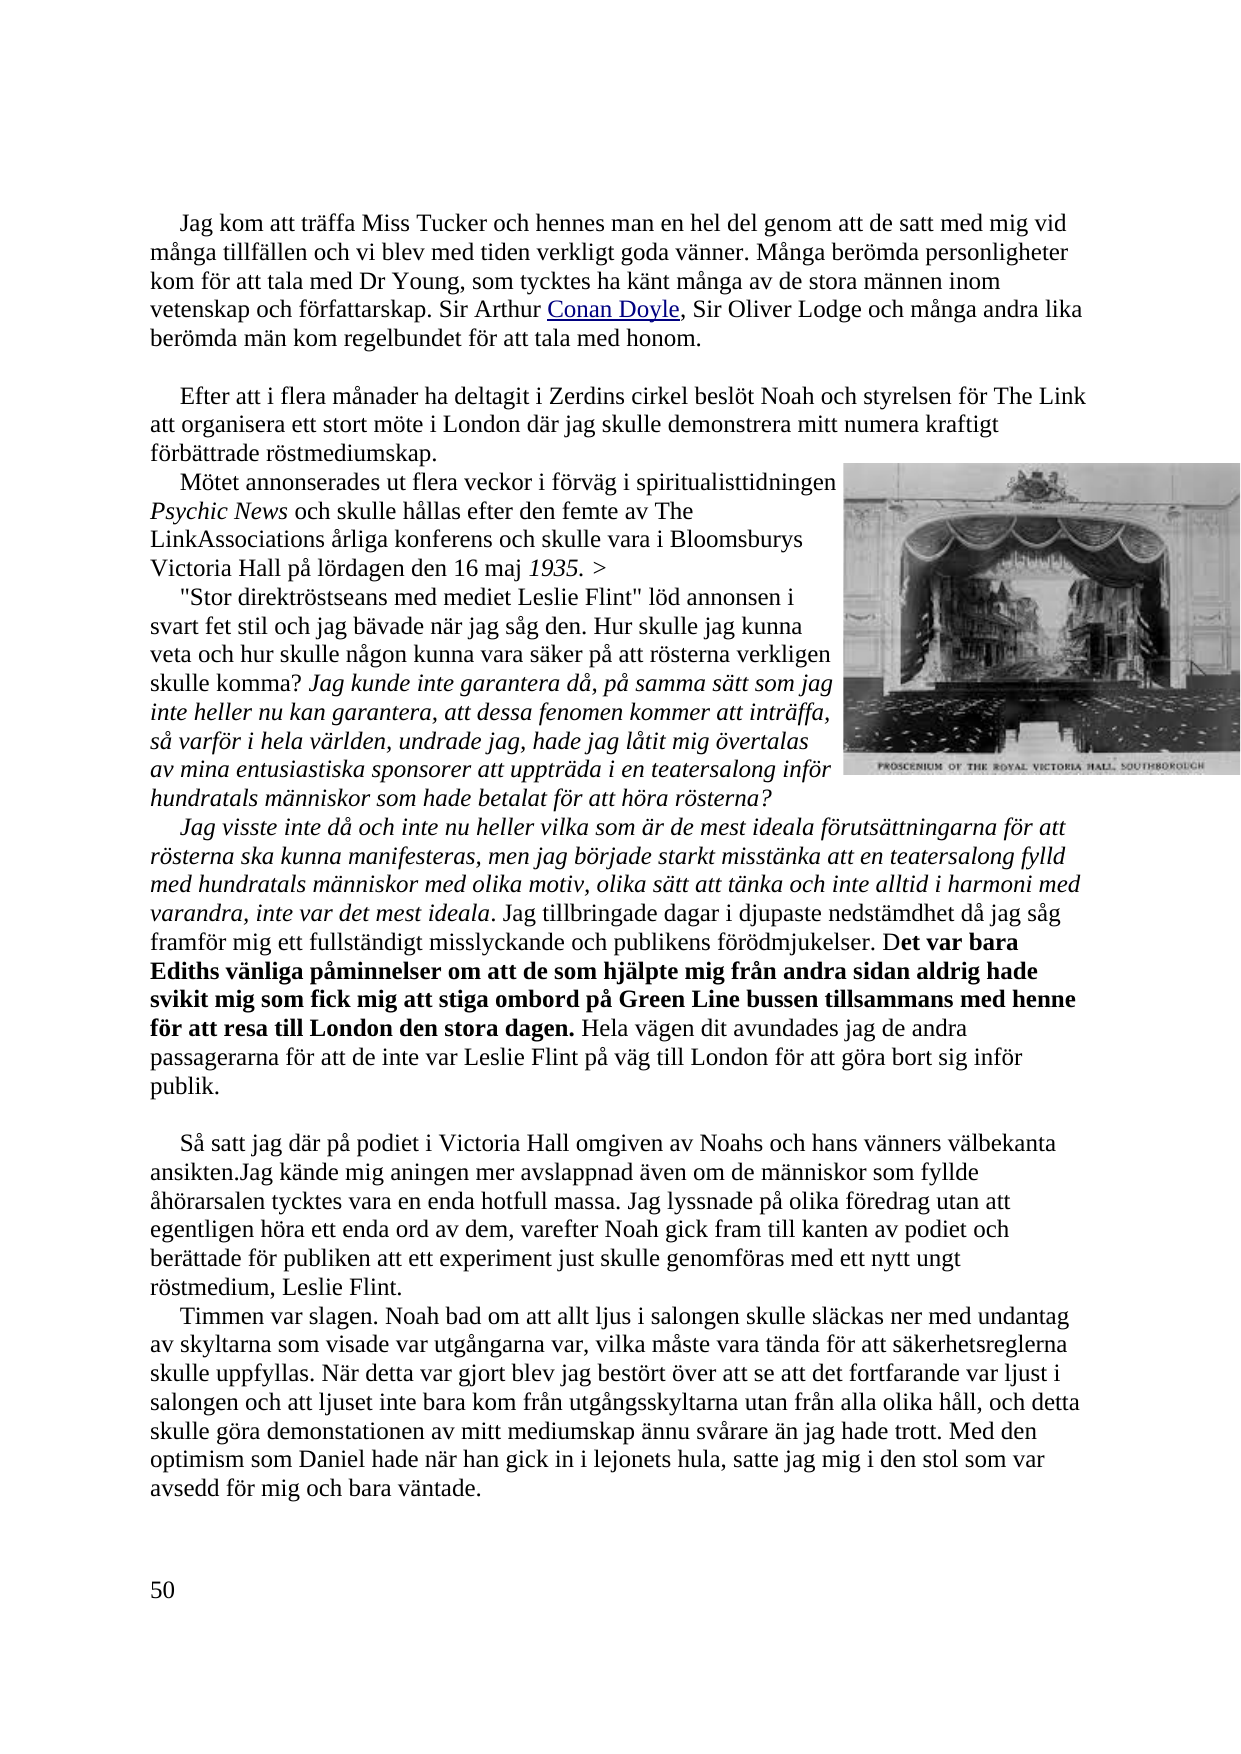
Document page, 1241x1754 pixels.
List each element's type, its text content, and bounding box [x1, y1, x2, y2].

text Jag visste inte då och inte nu heller vilka som är de mest ideala förutsätt­ningarna för att rösterna ska kunna manifesteras, men jag började starkt misstänka att en teatersalong fylld med hundratals männis­kor med olika motiv, olika sätt att tänka och inte alltid i harmoni med varandra, inte var det mest ideala. Jag tillbringade dagar i djupaste nedstämdhet då jag såg framför mig ett fullständigt misslyckande och publikens förödmjukelser. Det var bara Ediths vänliga påminnelser om att de som hjälpte mig från andra sidan aldrig hade svikit mig som fick mig att stiga ombord på Green Line bussen tillsammans med henne för att resa till London den stora dagen. Hela vägen dit avundades jag de andra passagerarna för att de inte var Leslie Flint på väg till London för att göra bort sig inför publik. [150, 812, 1090, 1099]
text Efter att i flera månader ha deltagit i Zerdins cirkel beslöt Noah och styrelsen för The Link att organisera ett stort möte i London där jag skulle demonstrera mitt numera kraftigt förbättrade röst­mediumskap. [150, 381, 1090, 467]
picture [843, 463, 1241, 775]
text "Stor direktröstse­ans med mediet Leslie Flint" löd annonsen i svart fet stil och jag bävade när jag såg den. Hur skulle jag kunna veta och hur skulle någon kunna vara säker på att rösterna verkligen skulle komma? Jag kunde inte garantera då, på samma sätt som jag inte heller nu kan garantera, att dessa fenomen kommer att inträffa, så varför i hela världen, undrade jag, hade jag låtit mig övertalas av mina entusiastiska sponsorer att uppträda i en teatersalong inför hund­ratals människor som hade betalat för att höra rösterna? [150, 582, 1090, 812]
text Jag kom att träffa Miss Tucker och hennes man en hel del genom att de satt med mig vid många tillfällen och vi blev med tiden verkligt goda vänner. Många berömda personligheter kom för att tala med Dr Young, som tycktes ha känt många av de stora männen inom vetenskap och författarskap. Sir Arthur Conan Doyle, Sir Oliver Lodge och många andra lika berömda män kom regelbundet för att tala med honom. [150, 208, 1090, 352]
text Mötet annonserades ut flera veckor i förväg i spiritualisttid­ningen Psychic News och skulle hållas efter den femte av The LinkAssociations årliga konferens och skulle vara i Bloomsburys Victoria Hall på lördagen den 16 maj 1935. > [150, 467, 843, 582]
text Så satt jag där på podiet i Victoria Hall omgiven av Noahs och hans vänners välbekanta ansikten.Jag kände mig aningen mer av­slappnad även om de människor som fyllde åhörarsalen tycktes vara en enda hotfull massa. Jag lyssnade på olika föredrag utan att egentligen höra ett enda ord av dem, varefter Noah gick fram till kanten av podiet och berättade för publiken att ett experiment just skulle genomföras med ett nytt ungt röstmedium, Leslie Flint. [150, 1128, 1090, 1301]
text Timmen var slagen. Noah bad om att allt ljus i salongen skulle släckas ner med undantag av skyltarna som visade var utgångarna var, vilka måste vara tända för att säkerhetsreglerna skulle uppfyllas. När detta var gjort blev jag bestört över att se att det fortfarande var ljust i salongen och att ljuset inte bara kom från utgångsskyltarna utan från alla olika håll, och detta skulle göra demonstationen av mitt mediumskap ännu svårare än jag hade trott. Med den optimism som Daniel hade när han gick in i lejonets hula, satte jag mig i den stol som var avsedd för mig och bara väntade. [150, 1301, 1090, 1502]
